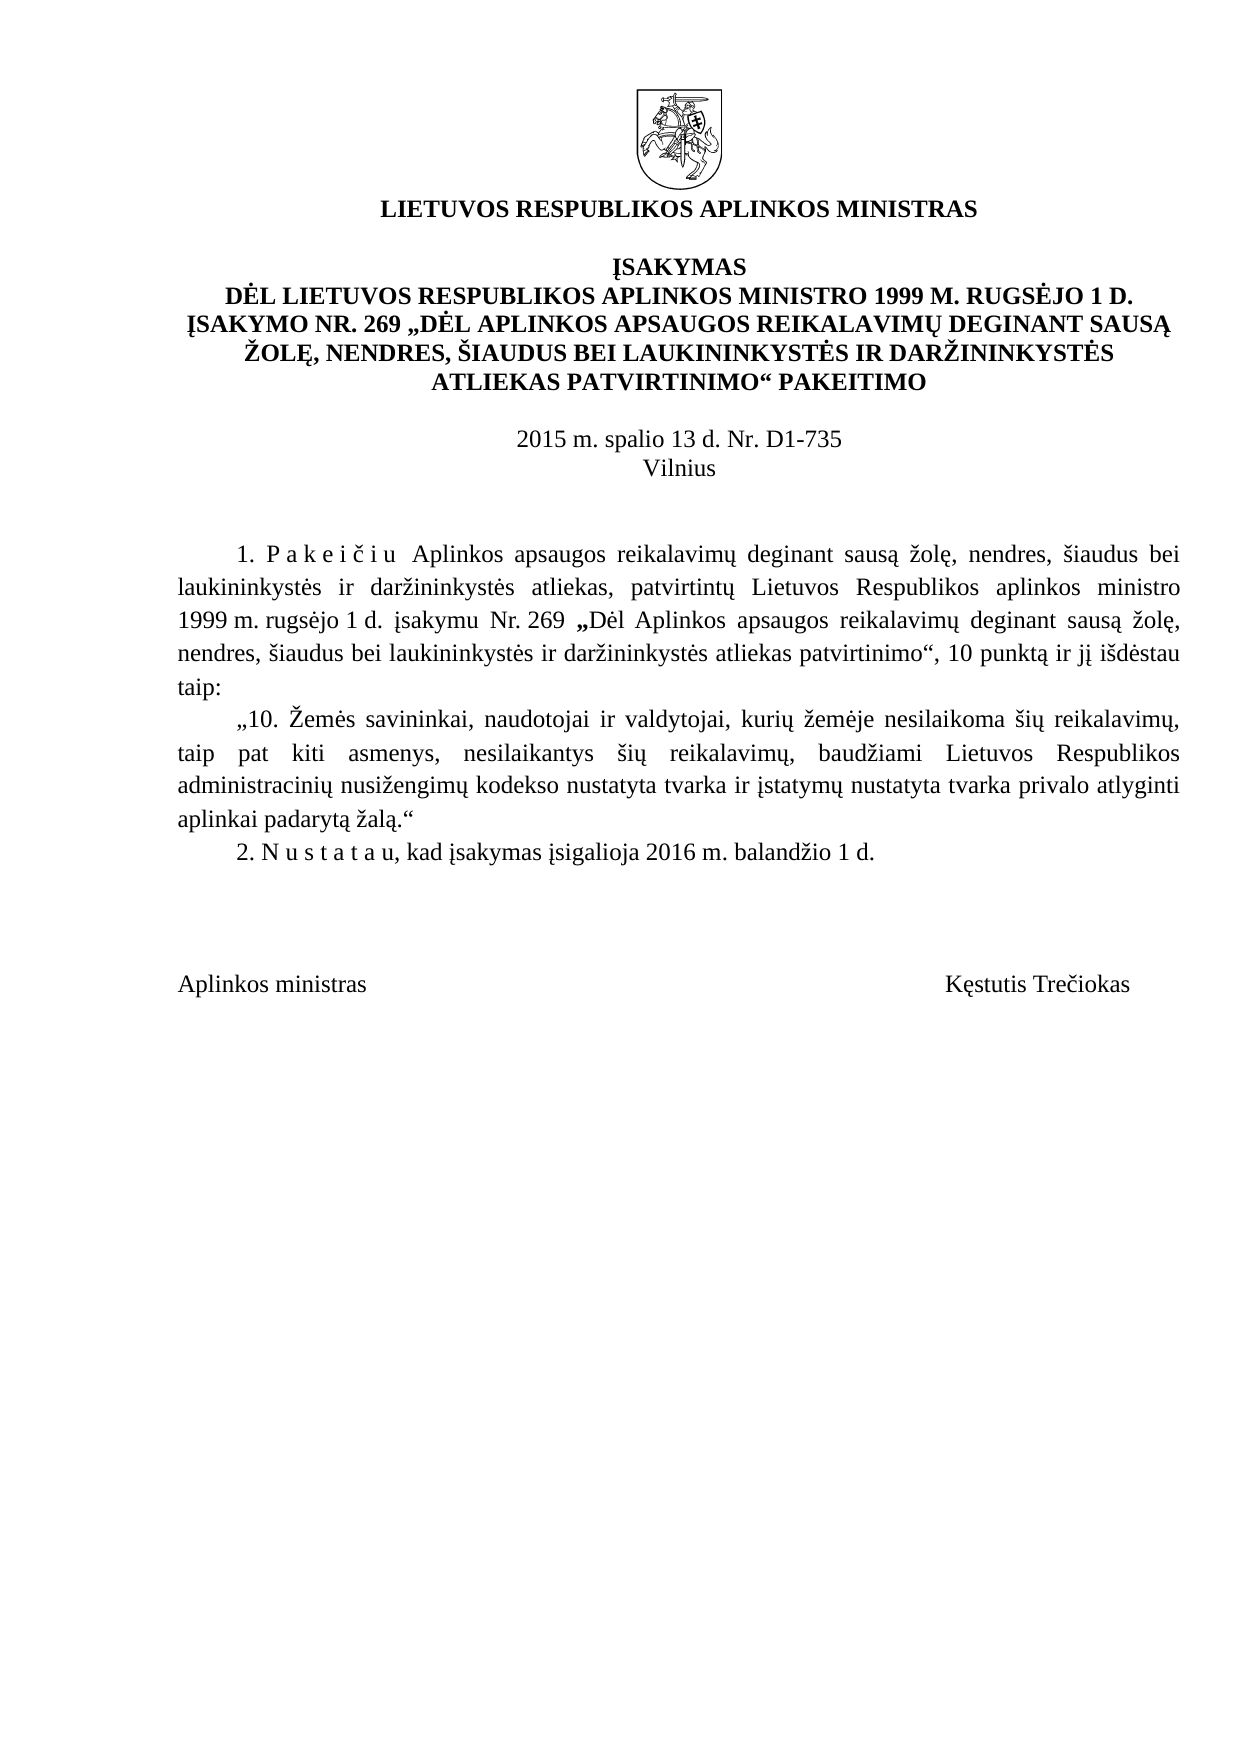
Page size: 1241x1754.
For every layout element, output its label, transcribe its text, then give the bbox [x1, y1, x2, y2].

text 2. Nustatau, kad įsakymas įsigalioja 2016 m. balandžio 1 d. [177, 837, 1181, 865]
text Aplinkos ministras Kęstutis Trečiokas [177, 969, 1181, 997]
text Vilnius [177, 453, 1181, 482]
text Lietuvos respublikos aplinkos ministrAS [177, 194, 1181, 223]
text 2015 m. spalio 13 d. Nr. D1-735 [177, 424, 1181, 453]
text „10. Žemės savininkai, naudotojai ir valdytojai, kurių žemėje nesilaikoma šių reikalavimų, taip pat kiti asmenys, nesilaikantys šių reikalavimų, baudžiami Lietuvos Respublikos administracinių nusižengimų kodekso nustatyta tvarka ir įstatymų nustatyta tvarka privalo atlyginti aplinkai padarytą žalą.“ [177, 704, 1181, 832]
text DĖL LIETUVOS RESPUBLIKOS APLINKOS MINISTRO 1999 M. RUGSĖJO 1 D. ĮSAKYMO NR. 269 „DĖL APLINKOS APSAUGOS REIKALAVIMŲ DEGINANT SAUSĄ ŽOLĘ, NENDRES, ŠIAUDUS BEI LAUKININKYSTĖS IR DARŽININKYSTĖS ATLIEKAS PATVIRTINIMO“ PAKEITIMO [177, 281, 1181, 396]
text 1. Pakeičiu Aplinkos apsaugos reikalavimų deginant sausą žolę, nendres, šiaudus bei laukininkystės ir daržininkystės atliekas, patvirtintų Lietuvos Respublikos aplinkos ministro 1999 m. rugsėjo 1 d. įsakymu Nr. 269 „Dėl Aplinkos apsaugos reikalavimų deginant sausą žolę, nendres, šiaudus bei laukininkystės ir daržininkystės atliekas patvirtinimo“, 10 punktą ir jį išdėstau taip: [177, 539, 1181, 700]
text įsakymas [177, 252, 1181, 281]
